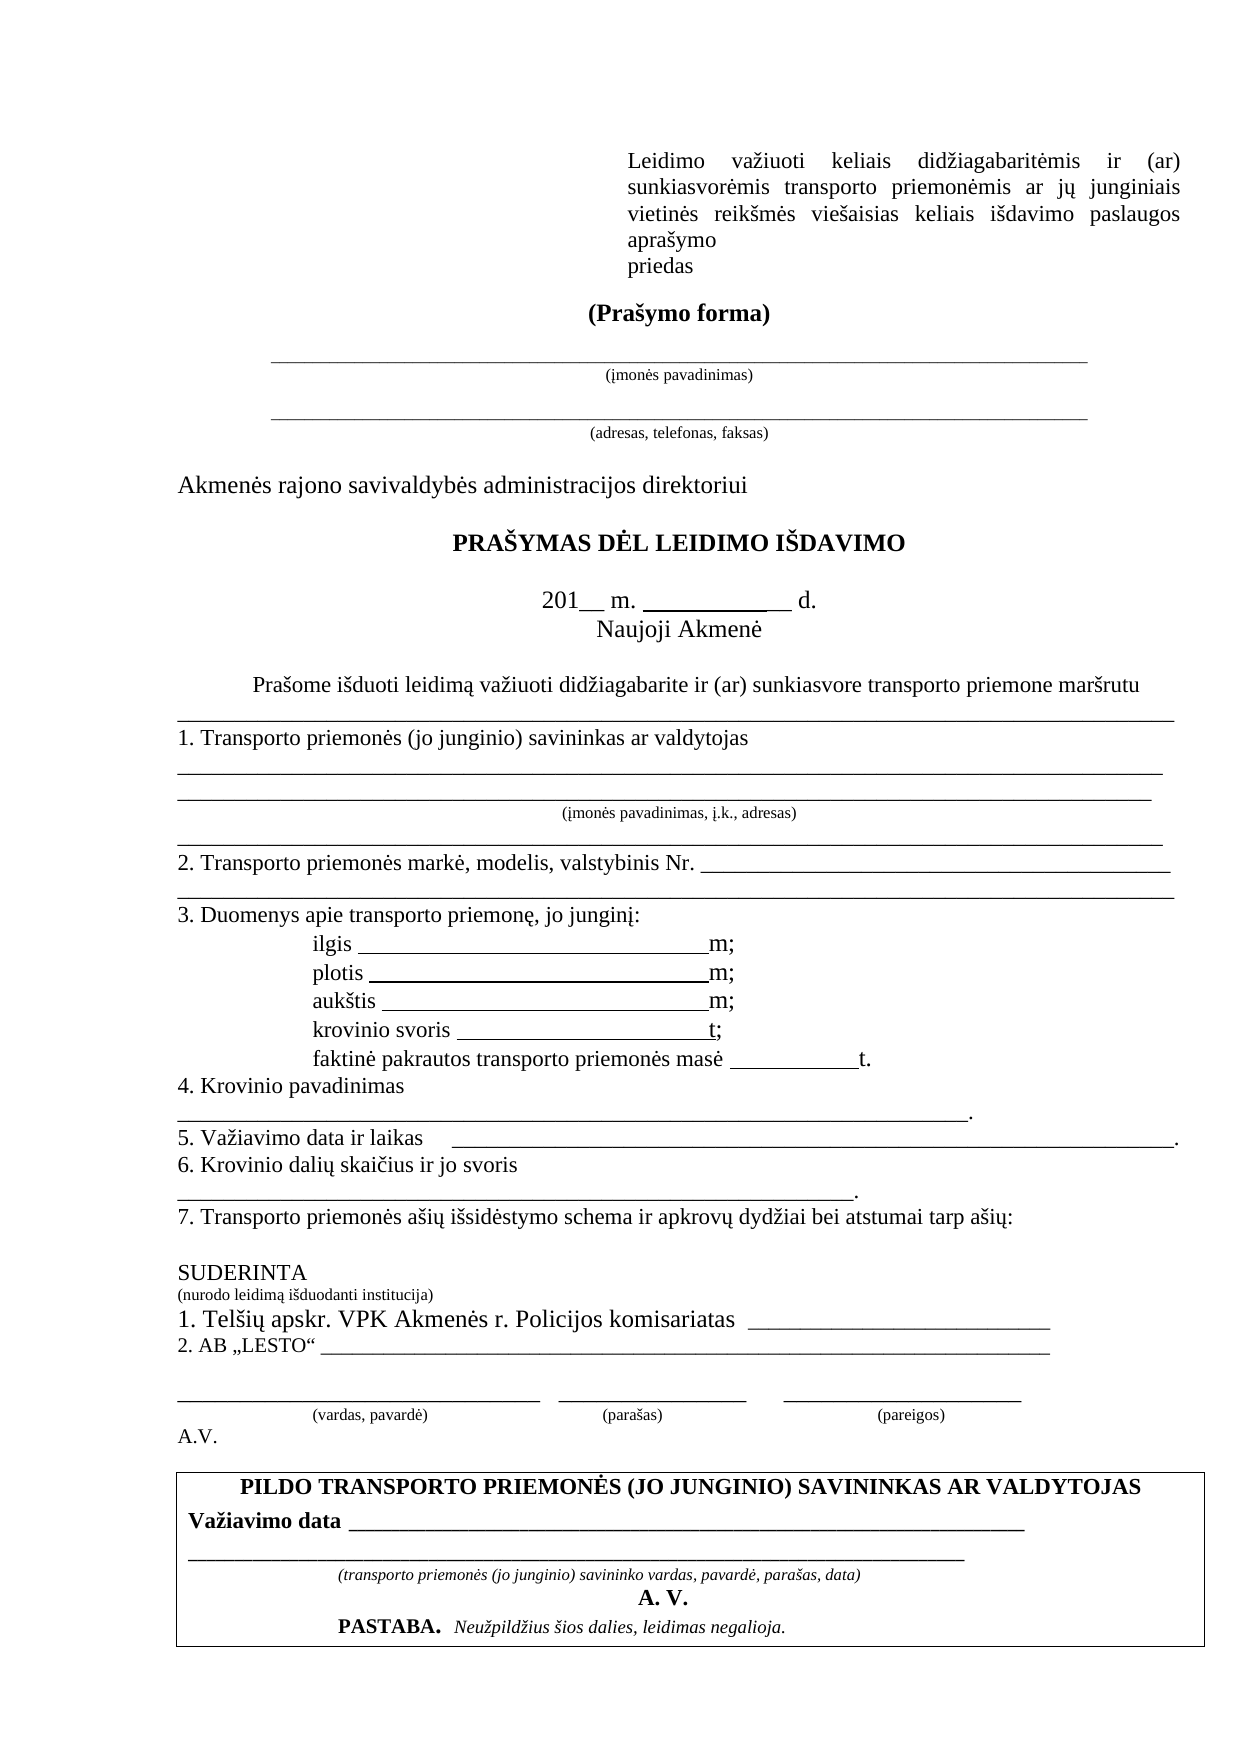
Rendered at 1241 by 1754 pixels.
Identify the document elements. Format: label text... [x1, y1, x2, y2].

text _____________________________________________________________________________________ [177, 777, 1181, 803]
text priedas [627, 252, 1181, 279]
text Naujoji Akmenė [177, 614, 1181, 643]
text plotis m; [177, 957, 1181, 985]
text aukštis m; [177, 985, 1181, 1014]
text SUDERINTA [177, 1258, 1181, 1285]
text 7. Transporto priemonės ašių išsidėstymo schema ir apkrovų dydžiai bei atstumai tarp ašių: [177, 1203, 1181, 1230]
text ______________________________________________________________________________________ [177, 822, 1181, 849]
text __________________________________________________________________________________________________ [177, 403, 1181, 422]
text _____________________________ _______________ ___________________ [177, 1376, 1181, 1405]
text faktinė pakrautos transporto priemonės masė t. [177, 1043, 1181, 1072]
text 5. Važiavimo data ir laikas _______________________________________________________________. [177, 1124, 1181, 1151]
text (įmonės pavadinimas, į.k., adresas) [177, 803, 1181, 822]
text 6. Krovinio dalių skaičius ir jo svoris ___________________________________________________________. [177, 1151, 1181, 1203]
text A.V. [177, 1424, 1181, 1448]
text (nurodo leidimą išduodanti institucija) [177, 1285, 1181, 1304]
text Akmenės rajono savivaldybės administracijos direktoriui [177, 470, 1181, 499]
text 1. Telšių apskr. VPK Akmenės r. Policijos komisariatas _____________________________ [177, 1304, 1181, 1333]
text (Prašymo forma) [177, 298, 1181, 327]
text 201__ m. __ d. [177, 585, 1181, 614]
text (adresas, telefonas, faksas) [177, 422, 1181, 442]
text _______________________________________________________________________________________ [177, 875, 1181, 902]
text ilgis m; [177, 928, 1181, 957]
text Leidimo važiuoti keliais didžiagabaritėmis ir (ar) sunkiasvorėmis transporto priemonėmis ar jų junginiais vietinės reikšmės viešaisias keliais išdavimo paslaugos aprašymo [627, 147, 1181, 252]
text 3. Duomenys apie transporto priemonę, jo junginį: [177, 902, 1181, 928]
text krovinio svoris t; [177, 1014, 1181, 1043]
text __________________________________________________________________________________________________ [177, 346, 1181, 365]
text (įmonės pavadinimas) [177, 365, 1181, 384]
text PRAŠYMAS DĖL LEIDIMO IŠDAVIMO [177, 528, 1181, 557]
text Prašome išduoti leidimą važiuoti didžiagabarite ir (ar) sunkiasvore transporto priemone maršrutu _______________________________________________________________________________________1. Transporto priemonės (jo junginio) savininkas ar valdytojas ______________________________________________________________________________________ [177, 672, 1181, 777]
text (vardas, pavardė) (parašas) (pareigos) [177, 1405, 1181, 1424]
text 4. Krovinio pavadinimas _____________________________________________________________________. [177, 1072, 1181, 1124]
table_header PILDO TRANSPORTO PRIEMONĖS (JO JUNGINIO) SAVININKAS AR VALDYTOJAS Važiavimo data _______________________________________________________________________________ ____________________________________________________________________________________ (transporto priemonės (jo junginio) savininko vardas, pavardė, parašas, data) A. V. PASTABA. Neužpildžius šios dalies, leidimas negalioja. [177, 1473, 1204, 1646]
text 2. Transporto priemonės markė, modelis, valstybinis Nr. _________________________________________ [177, 849, 1181, 875]
text 2. AB „LESTO“ ______________________________________________________________________ [177, 1333, 1181, 1357]
